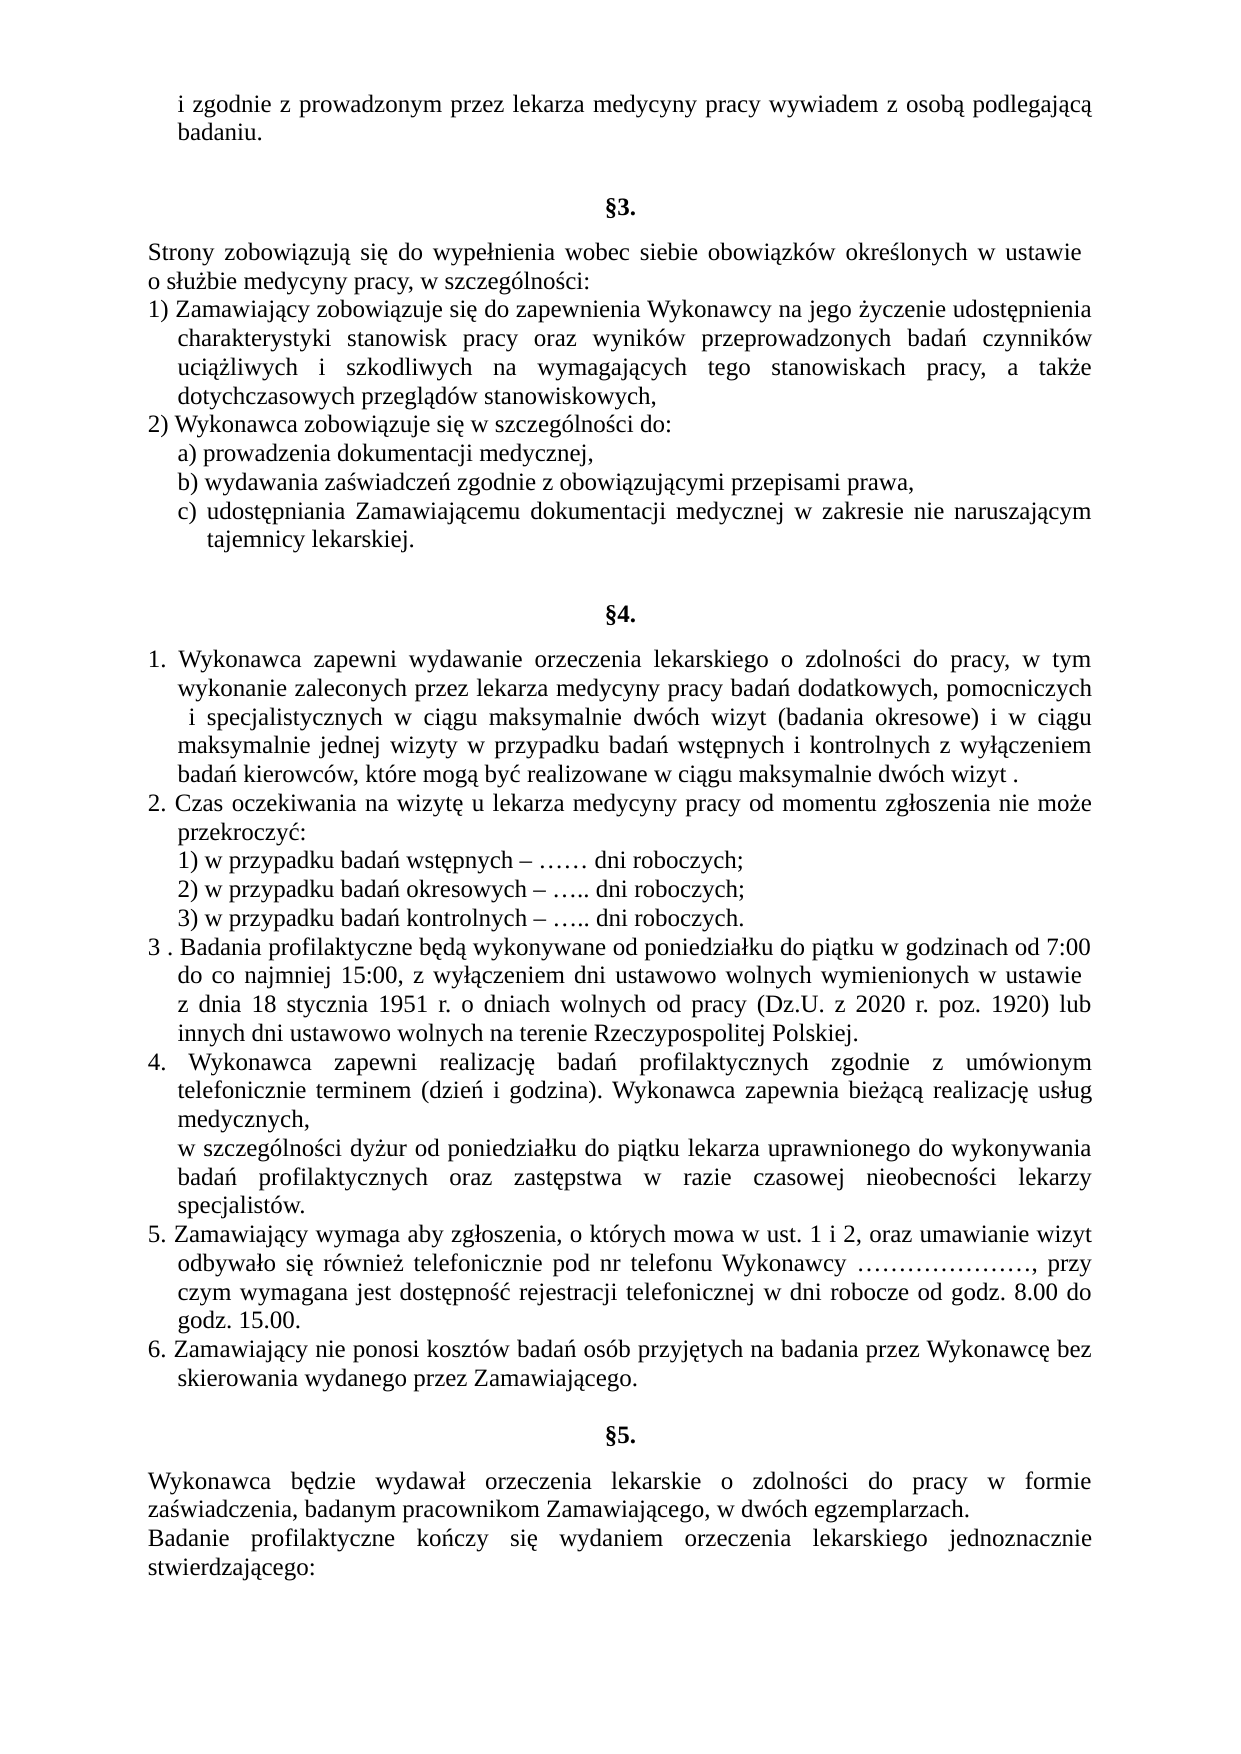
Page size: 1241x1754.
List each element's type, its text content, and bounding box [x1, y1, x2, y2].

text b) wydawania zaświadczeń zgodnie z obowiązującymi przepisami prawa, [148, 467, 1093, 496]
text 2) Wykonawca zobowiązuje się w szczególności do: [148, 409, 1093, 438]
text 3 . Badania profilaktyczne będą wykonywane od poniedziałku do piątku w godzinach od 7:00 do co najmniej 15:00, z wyłączeniem dni ustawowo wolnych wymienionych w ustawie z dnia 18 stycznia 1951 r. o dniach wolnych od pracy (Dz.U. z 2020 r. poz. 1920) lub innych dni ustawowo wolnych na terenie Rzeczypospolitej Polskiej. [148, 932, 1093, 1047]
text Badanie profilaktyczne kończy się wydaniem orzeczenia lekarskiego jednoznacznie stwierdzającego: [148, 1523, 1093, 1581]
text 4. Wykonawca zapewni realizację badań profilaktycznych zgodnie z umówionym telefonicznie terminem (dzień i godzina). Wykonawca zapewnia bieżącą realizację usług medycznych, w szczególności dyżur od poniedziałku do piątku lekarza uprawnionego do wykonywania badań profilaktycznych oraz zastępstwa w razie czasowej nieobecności lekarzy specjalistów. [148, 1047, 1093, 1219]
list i zgodnie z prowadzonym przez lekarza medycyny pracy wywiadem z osobą podlegającą badaniu. [148, 89, 1093, 146]
text 1. Wykonawca zapewni wydawanie orzeczenia lekarskiego o zdolności do pracy, w tym wykonanie zaleconych przez lekarza medycyny pracy badań dodatkowych, pomocniczych i specjalistycznych w ciągu maksymalnie dwóch wizyt (badania okresowe) i w ciągu maksymalnie jednej wizyty w przypadku badań wstępnych i kontrolnych z wyłączeniem badań kierowców, które mogą być realizowane w ciągu maksymalnie dwóch wizyt . [148, 644, 1093, 788]
text 6. Zamawiający nie ponosi kosztów badań osób przyjętych na badania przez Wykonawcę bez skierowania wydanego przez Zamawiającego. [148, 1334, 1093, 1392]
text 1) w przypadku badań wstępnych – …… dni roboczych; [177, 845, 1093, 874]
text c) udostępniania Zamawiającemu dokumentacji medycznej w zakresie nie naruszającym tajemnicy lekarskiej. [177, 496, 1093, 553]
text 5. Zamawiający wymaga aby zgłoszenia, o których mowa w ust. 1 i 2, oraz umawianie wizyt odbywało się również telefonicznie pod nr telefonu Wykonawcy …………………, przy czym wymagana jest dostępność rejestracji telefonicznej w dni robocze od godz. 8.00 do godz. 15.00. [148, 1219, 1093, 1334]
text 2. Czas oczekiwania na wizytę u lekarza medycyny pracy od momentu zgłoszenia nie może przekroczyć: [148, 788, 1093, 845]
text §5. [148, 1420, 1093, 1449]
text Strony zobowiązują się do wypełnienia wobec siebie obowiązków określonych w ustawie o służbie medycyny pracy, w szczególności: [148, 237, 1093, 294]
text Wykonawca będzie wydawał orzeczenia lekarskie o zdolności do pracy w formie zaświadczenia, badanym pracownikom Zamawiającego, w dwóch egzemplarzach. [148, 1466, 1093, 1523]
text 1) Zamawiający zobowiązuje się do zapewnienia Wykonawcy na jego życzenie udostępnienia charakterystyki stanowisk pracy oraz wyników przeprowadzonych badań czynników uciążliwych i szkodliwych na wymagających tego stanowiskach pracy, a także dotychczasowych przeglądów stanowiskowych, [148, 294, 1093, 409]
text 3) w przypadku badań kontrolnych – ….. dni roboczych. [177, 903, 1093, 932]
text a) prowadzenia dokumentacji medycznej, [148, 438, 1093, 467]
text §4. [148, 599, 1093, 627]
text §3. [148, 163, 1093, 220]
text 2) w przypadku badań okresowych – ….. dni roboczych; [177, 874, 1093, 903]
